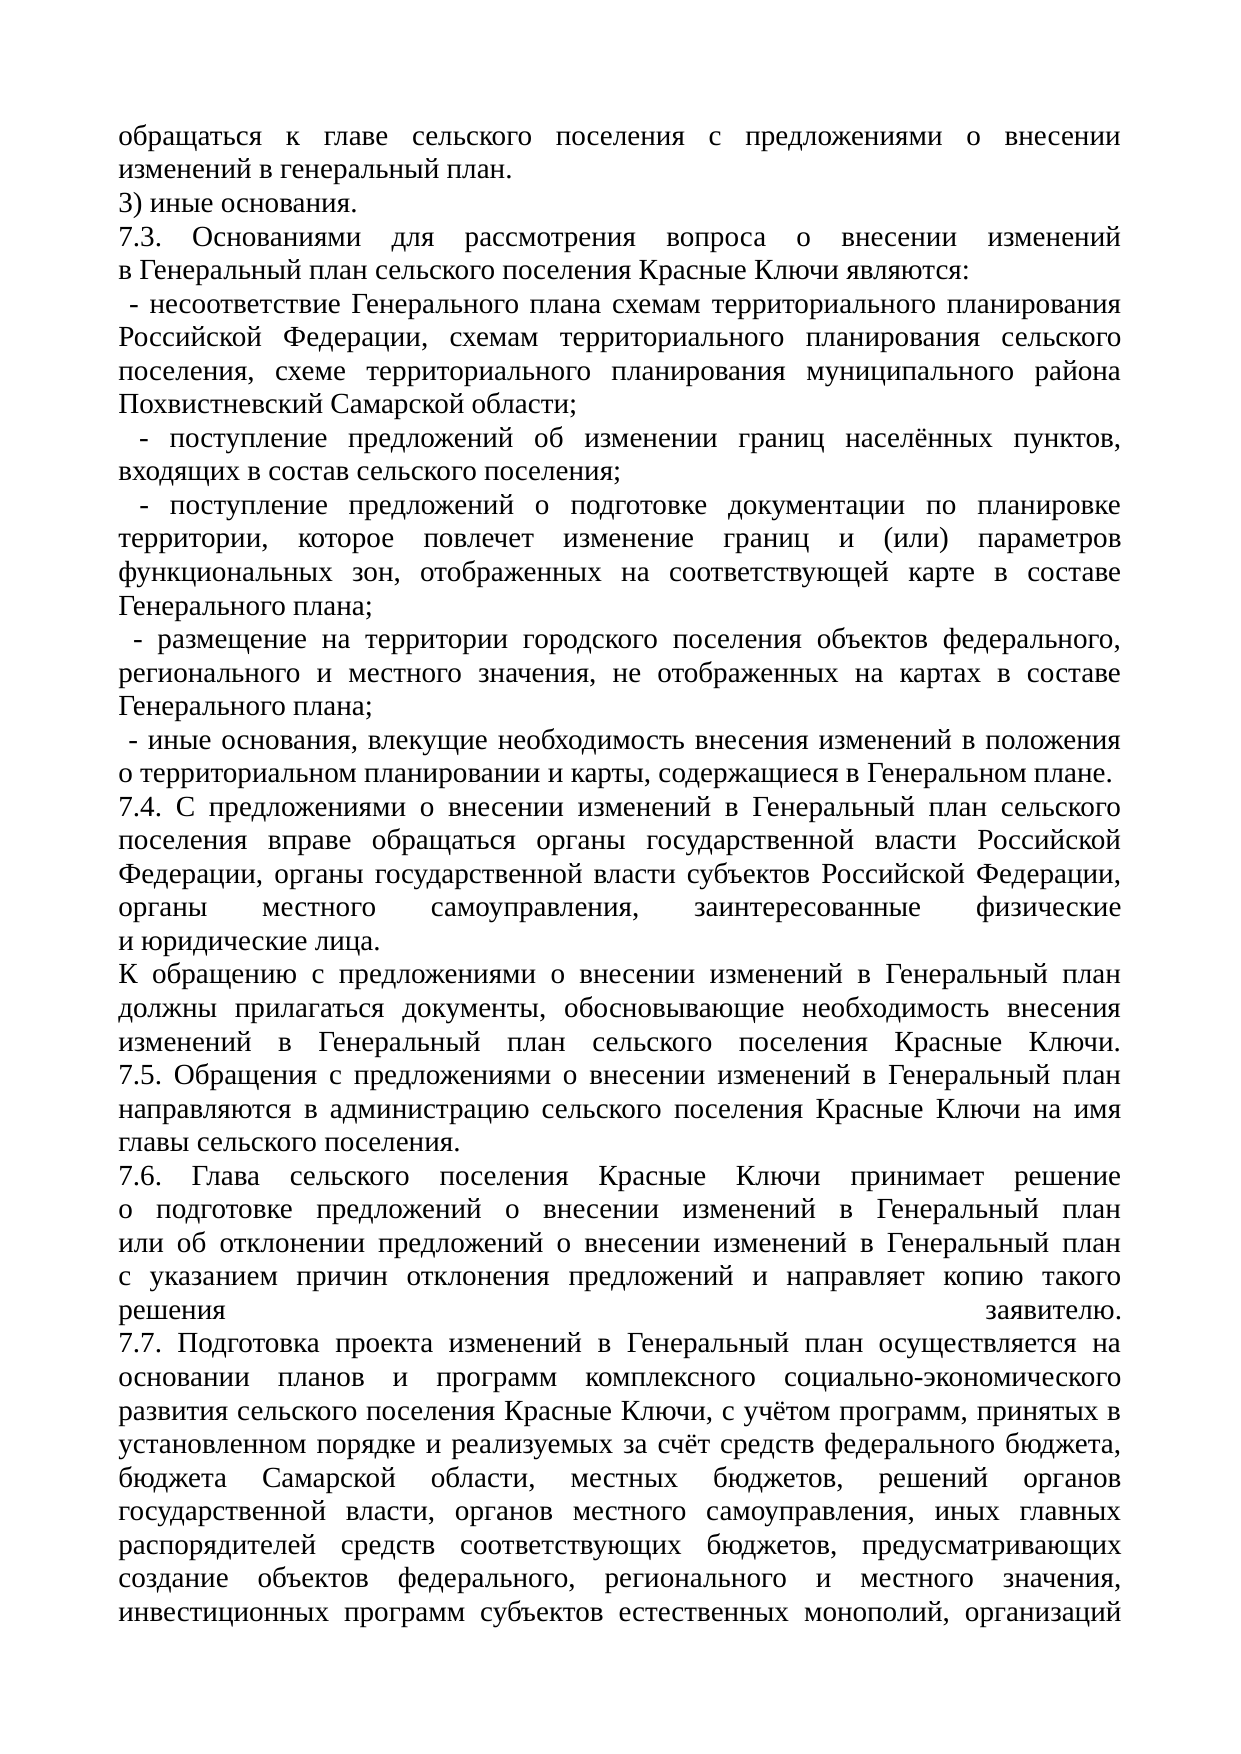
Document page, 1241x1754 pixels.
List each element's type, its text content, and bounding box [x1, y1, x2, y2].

text К обращению с предложениями о внесении изменений в Генеральный план должны прилагаться документы, обосновывающие необходимость внесения изменений в Генеральный план сельского поселения Красные Ключи. 7.5. Обращения с предложениями о внесении изменений в Генеральный план направляются в администрацию сельского поселения Красные Ключи на имя главы сельского поселения. [118, 957, 1122, 1158]
text обращаться к главе сельского поселения с предложениями о внесении изменений в генеральный план. [118, 118, 1122, 185]
text 7.4. С предложениями о внесении изменений в Генеральный план сельского поселения вправе обращаться органы государственной власти Российской Федерации, органы государственной власти субъектов Российской Федерации, органы местного самоуправления, заинтересованные физические и юридические лица. [118, 789, 1122, 957]
text 7.3. Основаниями для рассмотрения вопроса о внесении изменений в Генеральный план сельского поселения Красные Ключи являются: [118, 219, 1122, 286]
text 3) иные основания. [118, 185, 1122, 219]
text - поступление предложений о подготовке документации по планировке территории, которое повлечет изменение границ и (или) параметров функциональных зон, отображенных на соответствующей карте в составе Генерального плана; [118, 487, 1122, 621]
text 7.6. Глава сельского поселения Красные Ключи принимает решение о подготовке предложений о внесении изменений в Генеральный план или об отклонении предложений о внесении изменений в Генеральный план с указанием причин отклонения предложений и направляет копию такого решения заявителю. 7.7. Подготовка проекта изменений в Генеральный план осуществляется на основании планов и программ комплексного социально-экономического развития сельского поселения Красные Ключи, с учётом программ, принятых в установленном порядке и реализуемых за счёт средств федерального бюджета, бюджета Самарской области, местных бюджетов, решений органов государственной власти, органов местного самоуправления, иных главных распорядителей средств соответствующих бюджетов, предусматривающих создание объектов федерального, регионального и местного значения, инвестиционных программ субъектов естественных монополий, организаций [118, 1158, 1122, 1627]
text - размещение на территории городского поселения объектов федерального, регионального и местного значения, не отображенных на картах в составе Генерального плана; [118, 621, 1122, 722]
text - поступление предложений об изменении границ населённых пунктов, входящих в состав сельского поселения; [118, 420, 1122, 487]
text - несоответствие Генерального плана схемам территориального планирования Российской Федерации, схемам территориального планирования сельского поселения, схеме территориального планирования муниципального района Похвистневский Самарской области; [118, 286, 1122, 420]
text - иные основания, влекущие необходимость внесения изменений в положения о территориальном планировании и карты, содержащиеся в Генеральном плане. [118, 722, 1122, 789]
